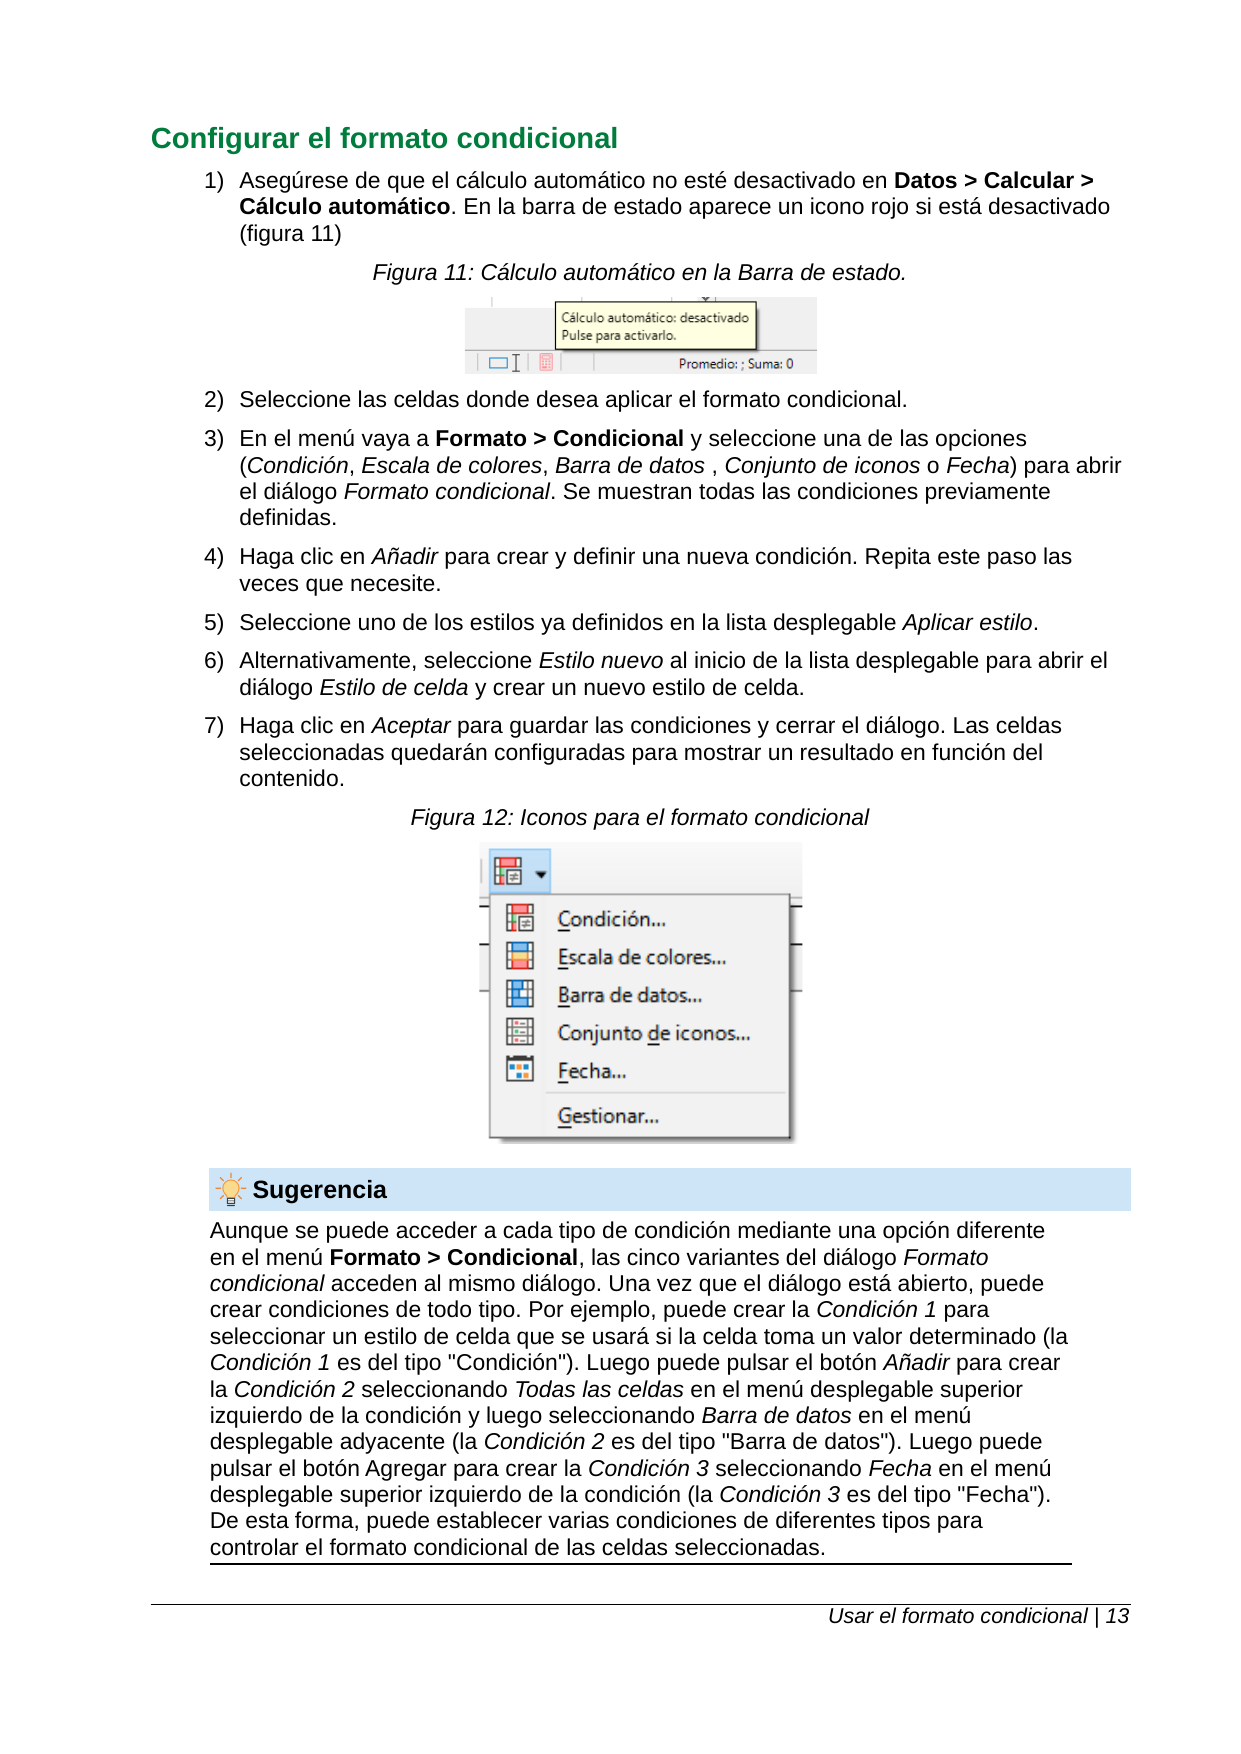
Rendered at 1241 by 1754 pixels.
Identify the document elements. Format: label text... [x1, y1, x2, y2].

picture [479, 842, 803, 1144]
text Figura 12: Iconos para el formato condicional [410, 804, 871, 830]
list Alternativamente, seleccione Estilo nuevo al inicio de la lista desplegable para abrir el diálogo Estilo de celda y crear un nuevo estilo de celda. [224, 647, 1131, 700]
picture [464, 297, 817, 374]
list Seleccione uno de los estilos ya definidos en la lista desplegable Aplicar estilo. [224, 608, 1131, 635]
list Haga clic en Aceptar para guardar las condiciones y cerrar el diálogo. Las celdas seleccionadas quedarán configuradas para mostrar un resultado en función del contenido. [224, 712, 1131, 792]
text Figura 11: Cálculo automático en la Barra de estado. [372, 258, 909, 285]
list En el menú vaya a Formato > Condicional y seleccione una de las opciones (Condición, Escala de colores, Barra de datos , Conjunto de iconos o Fecha) para abrir el diálogo Formato condicional. Se muestran todas las condiciones previamente definidas. [224, 425, 1131, 531]
list Seleccione las celdas donde desea aplicar el formato condicional. [224, 386, 1131, 413]
text Aunque se puede acceder a cada tipo de condición mediante una opción diferente en el menú Formato > Condicional, las cinco variantes del diálogo Formato condicional acceden al mismo diálogo. Una vez que el diálogo está abierto, puede crear condiciones de todo tipo. Por ejemplo, puede crear la Condición 1 para seleccionar un estilo de celda que se usará si la celda toma un valor determinado (la Condición 1 es del tipo "Condición"). Luego puede pulsar el botón Añadir para crear la Condición 2 seleccionando Todas las celdas en el menú desplegable superior izquierdo de la condición y luego seleccionando Barra de datos en el menú desplegable adyacente (la Condición 2 es del tipo "Barra de datos"). Luego puede pulsar el botón Agregar para crear la Condición 3 seleccionando Fecha en el menú desplegable superior izquierdo de la condición (la Condición 3 es del tipo "Fecha"). De esta forma, puede establecer varias condiciones de diferentes tipos para controlar el formato condicional de las celdas seleccionadas. [209, 1217, 1072, 1565]
subtitle Sugerencia [209, 1168, 1131, 1211]
subtitle Configurar el formato condicional [151, 121, 1131, 154]
list Asegúrese de que el cálculo automático no esté desactivado en Datos > Calcular > Cálculo automático. En la barra de estado aparece un icono rojo si está desactivado (figura 11) [224, 167, 1131, 246]
list Haga clic en Añadir para crear y definir una nueva condición. Repita este paso las veces que necesite. [224, 543, 1131, 596]
